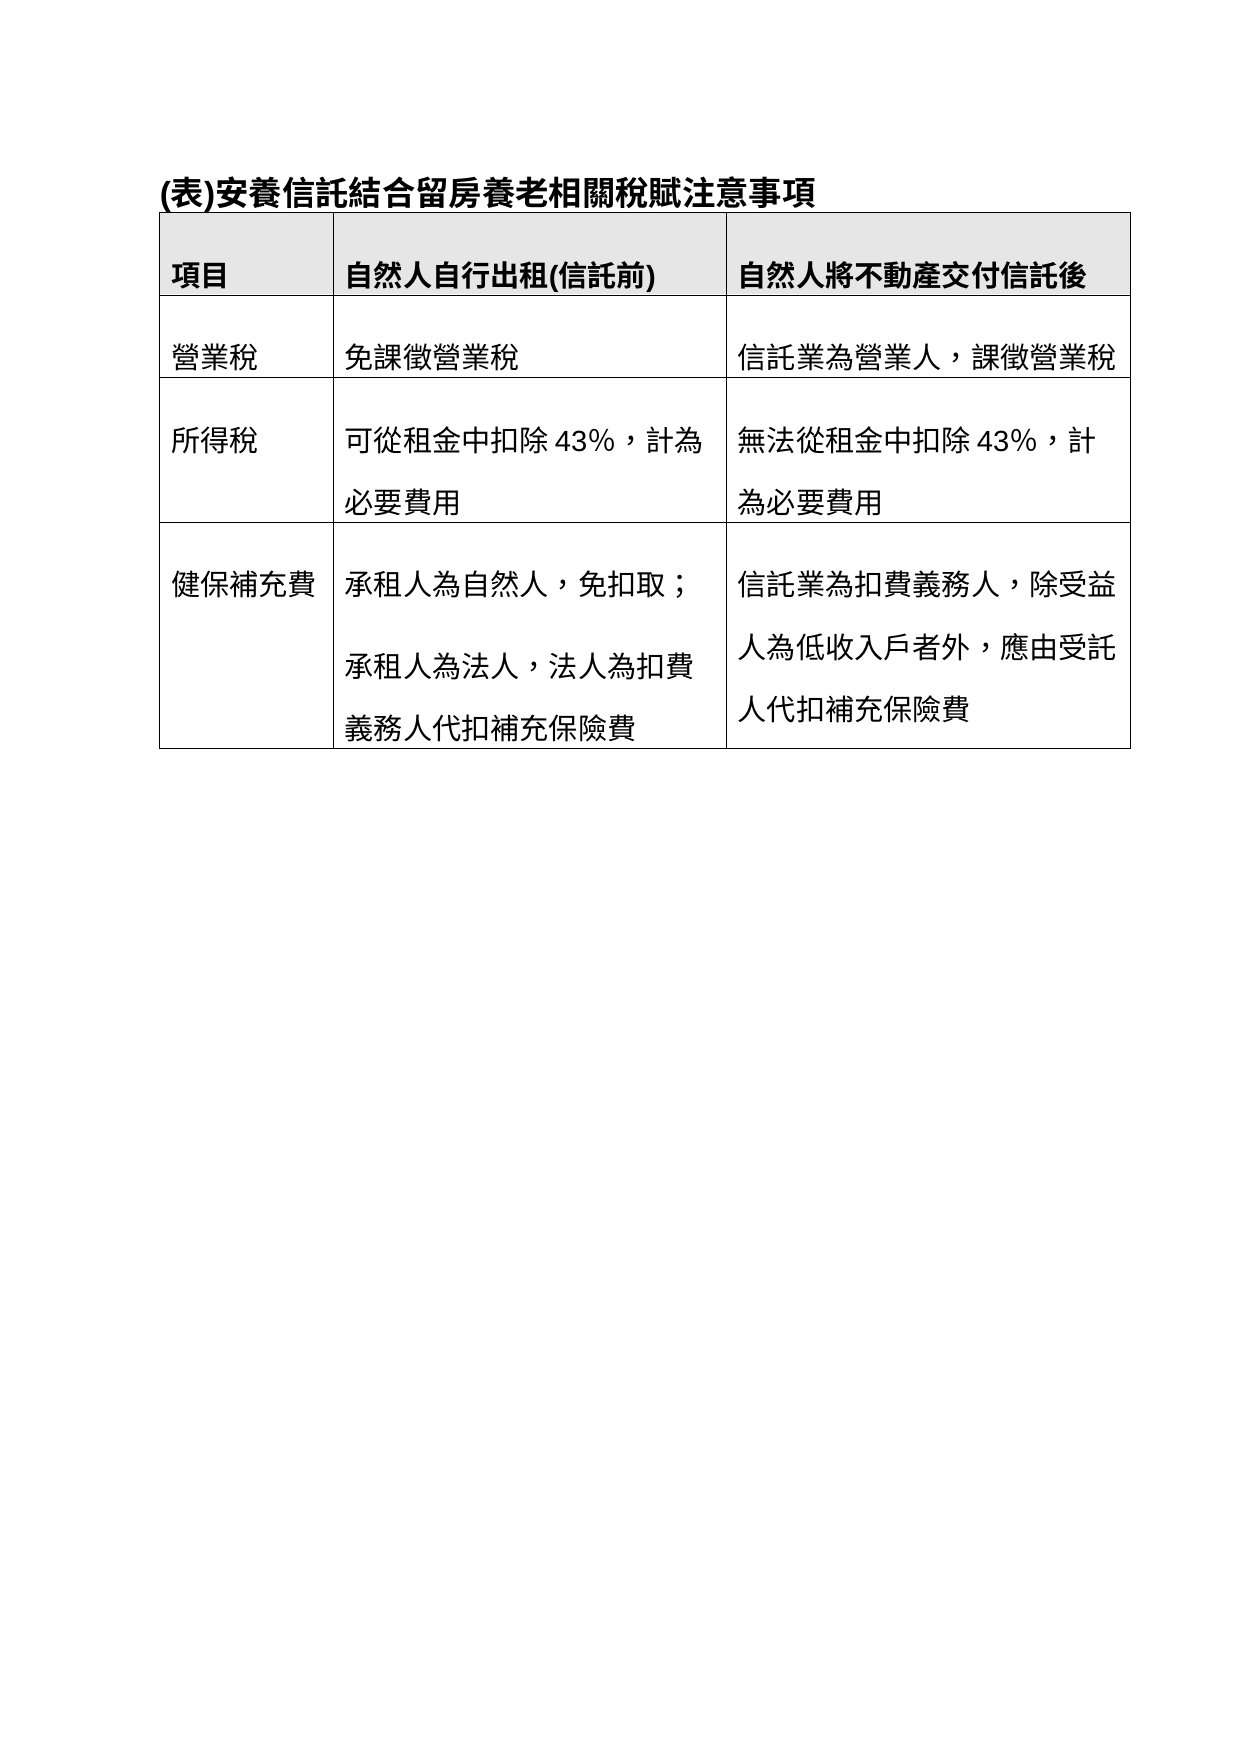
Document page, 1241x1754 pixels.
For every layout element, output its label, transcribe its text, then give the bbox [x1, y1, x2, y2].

table_cell 無法從租金中扣除43％，計為必要費用 [727, 378, 1130, 522]
table_header 自然人自行出租(信託前) [334, 213, 726, 294]
table_cell 所得稅 [160, 378, 333, 522]
table_header 自然人將不動產交付信託後 [727, 213, 1130, 294]
table_header 項目 [160, 213, 333, 294]
text (表)安養信託結合留房養老相關稅賦注意事項 [159, 150, 1081, 212]
table_cell 可從租金中扣除43％，計為必要費用 [334, 378, 726, 522]
table_cell 信託業為扣費義務人，除受益人為低收入戶者外，應由受託人代扣補充保險費 [727, 523, 1130, 748]
table_cell 信託業為營業人，課徵營業稅 [727, 296, 1130, 377]
table_cell 健保補充費 [160, 523, 333, 748]
table_cell 承租人為自然人，免扣取； 承租人為法人，法人為扣費義務人代扣補充保險費 [334, 523, 726, 748]
table_cell 免課徵營業稅 [334, 296, 726, 377]
table_cell 營業稅 [160, 296, 333, 377]
